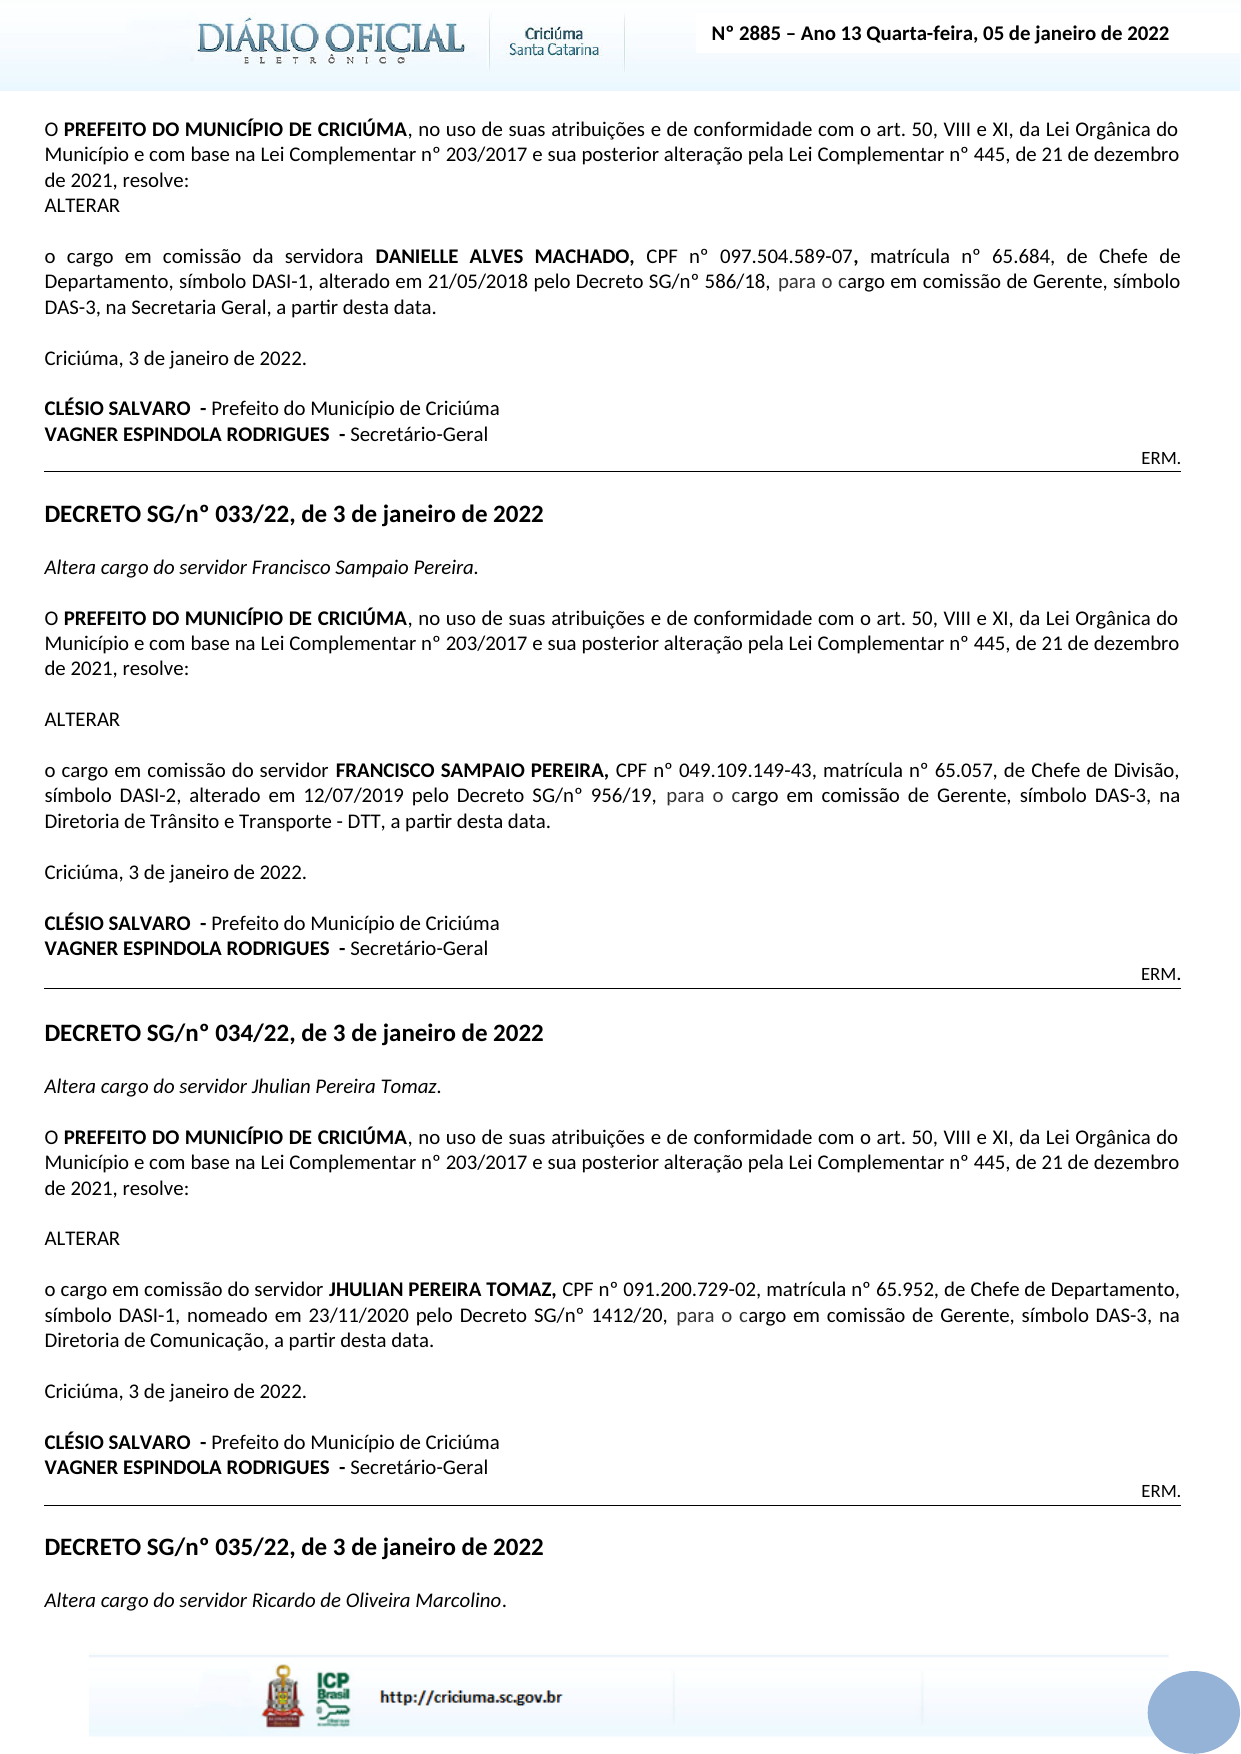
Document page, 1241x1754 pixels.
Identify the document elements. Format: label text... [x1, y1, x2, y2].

text ALTERAR [44, 1226, 1181, 1251]
text Altera cargo do servidor Francisco Sampaio Pereira. [44, 554, 1181, 579]
text ERM. [44, 446, 1181, 471]
text VAGNER ESPINDOLA RODRIGUES - Secretário-Geral [44, 935, 1181, 961]
text DECRETO SG/nº 035/22, de 3 de janeiro de 2022 [44, 1531, 1181, 1562]
text Criciúma, 3 de janeiro de 2022. [44, 345, 1181, 370]
text o cargo em comissão da servidora DANIELLE ALVES MACHADO, CPF nº 097.504.589-07, matrícula nº 65.684, de Chefe de Departamento, símbolo DASI-1, alterado em 21/05/2018 pelo Decreto SG/nº 586/18, para o cargo em comissão de Gerente, símbolo DAS-3, na Secretaria Geral, a partir desta data. [44, 243, 1181, 319]
text o cargo em comissão do servidor JHULIAN PEREIRA TOMAZ, CPF nº 091.200.729-02, matrícula nº 65.952, de Chefe de Departamento, símbolo DASI-1, nomeado em 23/11/2020 pelo Decreto SG/nº 1412/20, para o cargo em comissão de Gerente, símbolo DAS-3, na Diretoria de Comunicação, a partir desta data. [44, 1276, 1181, 1353]
text ERM. [44, 961, 1181, 988]
text Criciúma, 3 de janeiro de 2022. [44, 1378, 1181, 1403]
text Criciúma, 3 de janeiro de 2022. [44, 859, 1181, 884]
text VAGNER ESPINDOLA RODRIGUES - Secretário-Geral [44, 1454, 1181, 1480]
text ALTERAR [44, 192, 1181, 218]
text O PREFEITO DO MUNICÍPIO DE CRICIÚMA, no uso de suas atribuições e de conformidade com o art. 50, VIII e XI, da Lei Orgânica do Município e com base na Lei Complementar nº 203/2017 e sua posterior alteração pela Lei Complementar nº 445, de 21 de dezembro de 2021, resolve: [44, 1124, 1181, 1200]
text VAGNER ESPINDOLA RODRIGUES - Secretário-Geral [44, 421, 1240, 446]
text O PREFEITO DO MUNICÍPIO DE CRICIÚMA, no uso de suas atribuições e de conformidade com o art. 50, VIII e XI, da Lei Orgânica do Município e com base na Lei Complementar nº 203/2017 e sua posterior alteração pela Lei Complementar nº 445, de 21 de dezembro de 2021, resolve: [44, 116, 1181, 192]
text o cargo em comissão do servidor FRANCISCO SAMPAIO PEREIRA, CPF nº 049.109.149-43, matrícula nº 65.057, de Chefe de Divisão, símbolo DASI-2, alterado em 12/07/2019 pelo Decreto SG/nº 956/19, para o cargo em comissão de Gerente, símbolo DAS-3, na Diretoria de Trânsito e Transporte - DTT, a partir desta data. [44, 757, 1181, 833]
text ALTERAR [44, 706, 1181, 732]
text Altera cargo do servidor Ricardo de Oliveira Marcolino. [44, 1587, 1181, 1612]
text CLÉSIO SALVARO - Prefeito do Município de Criciúma [44, 396, 1240, 421]
text DECRETO SG/nº 033/22, de 3 de janeiro de 2022 [44, 498, 1181, 528]
text ERM. [44, 1480, 1181, 1505]
text DECRETO SG/nº 034/22, de 3 de janeiro de 2022 [44, 1017, 1181, 1048]
text O PREFEITO DO MUNICÍPIO DE CRICIÚMA, no uso de suas atribuições e de conformidade com o art. 50, VIII e XI, da Lei Orgânica do Município e com base na Lei Complementar nº 203/2017 e sua posterior alteração pela Lei Complementar nº 445, de 21 de dezembro de 2021, resolve: [44, 605, 1181, 681]
text CLÉSIO SALVARO - Prefeito do Município de Criciúma [44, 1429, 1181, 1454]
text CLÉSIO SALVARO - Prefeito do Município de Criciúma [44, 910, 1181, 935]
text Altera cargo do servidor Jhulian Pereira Tomaz. [44, 1073, 1181, 1098]
